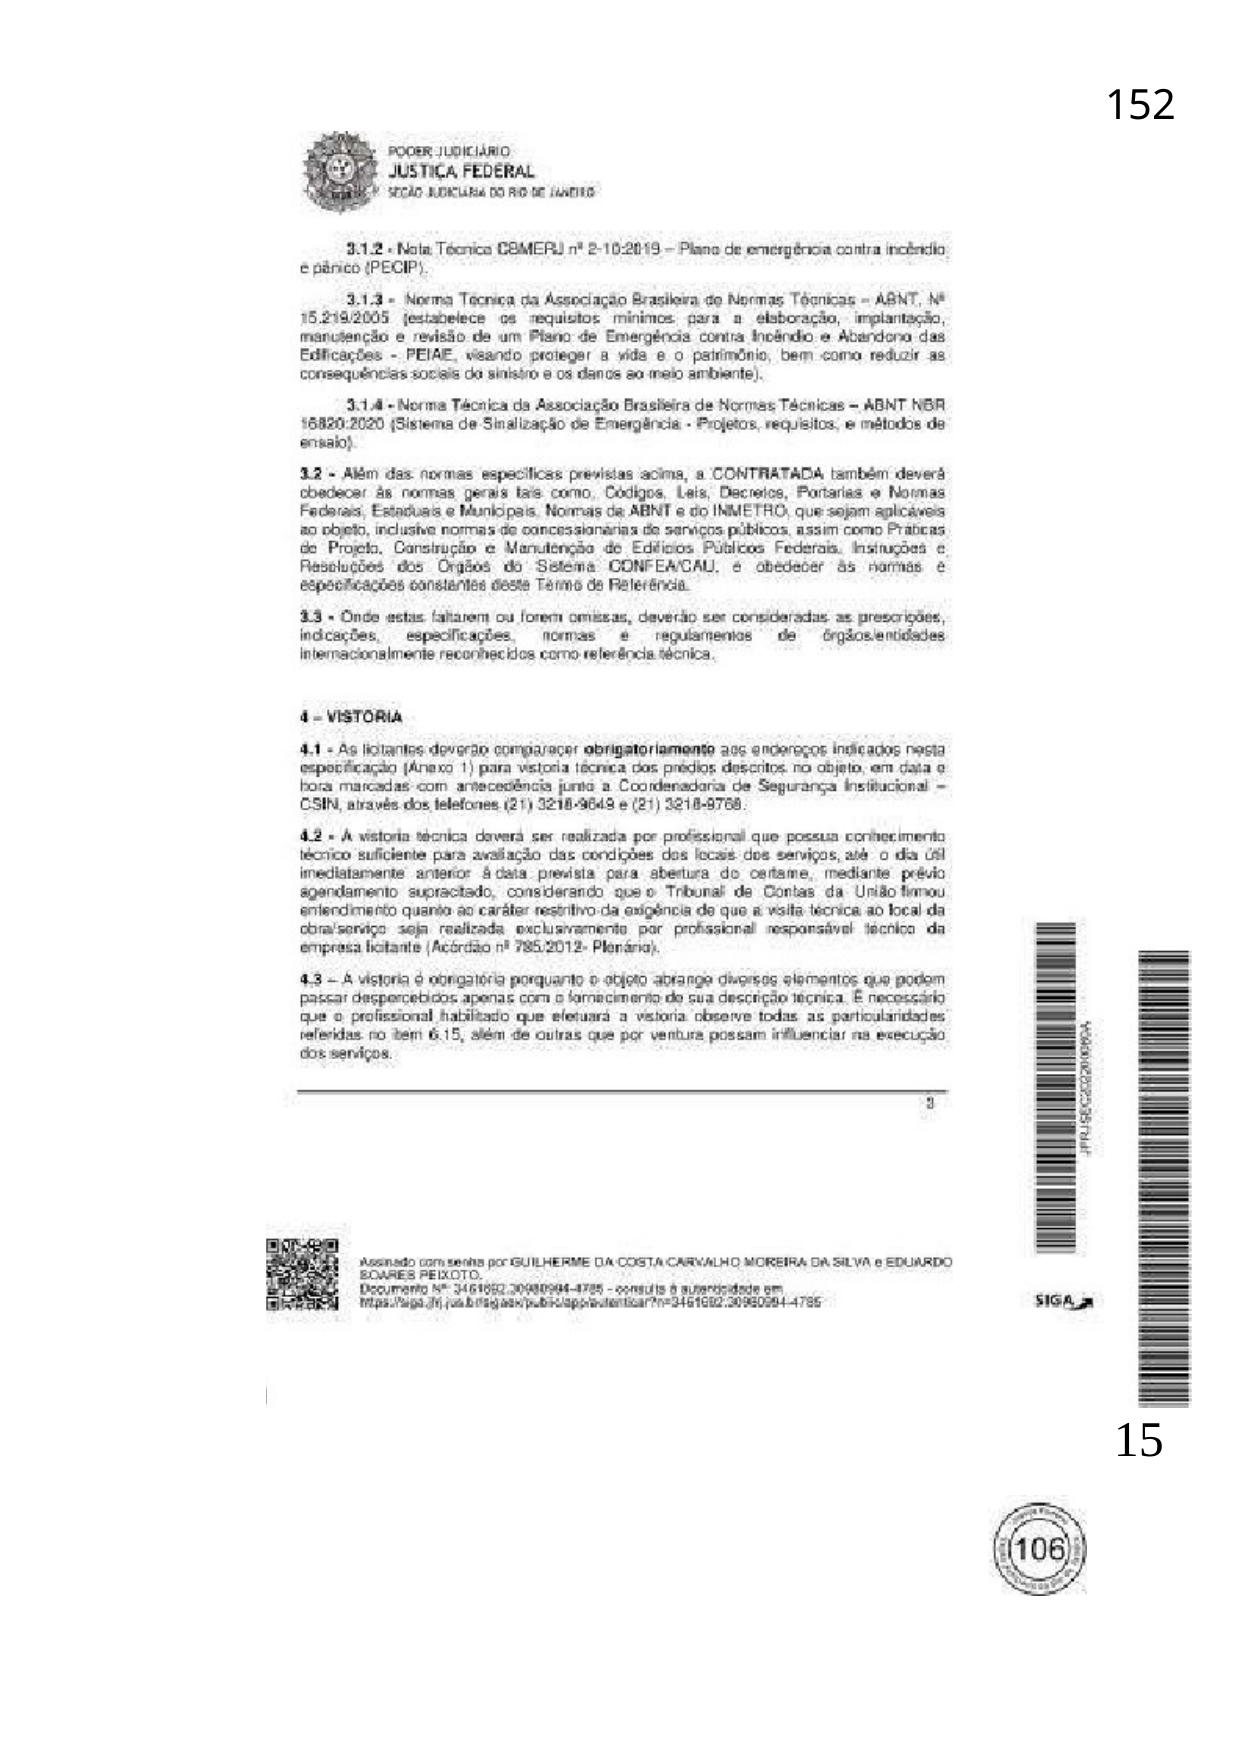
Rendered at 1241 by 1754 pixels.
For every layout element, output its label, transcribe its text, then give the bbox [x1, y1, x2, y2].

subtitle 15 [1114, 1409, 1206, 1467]
